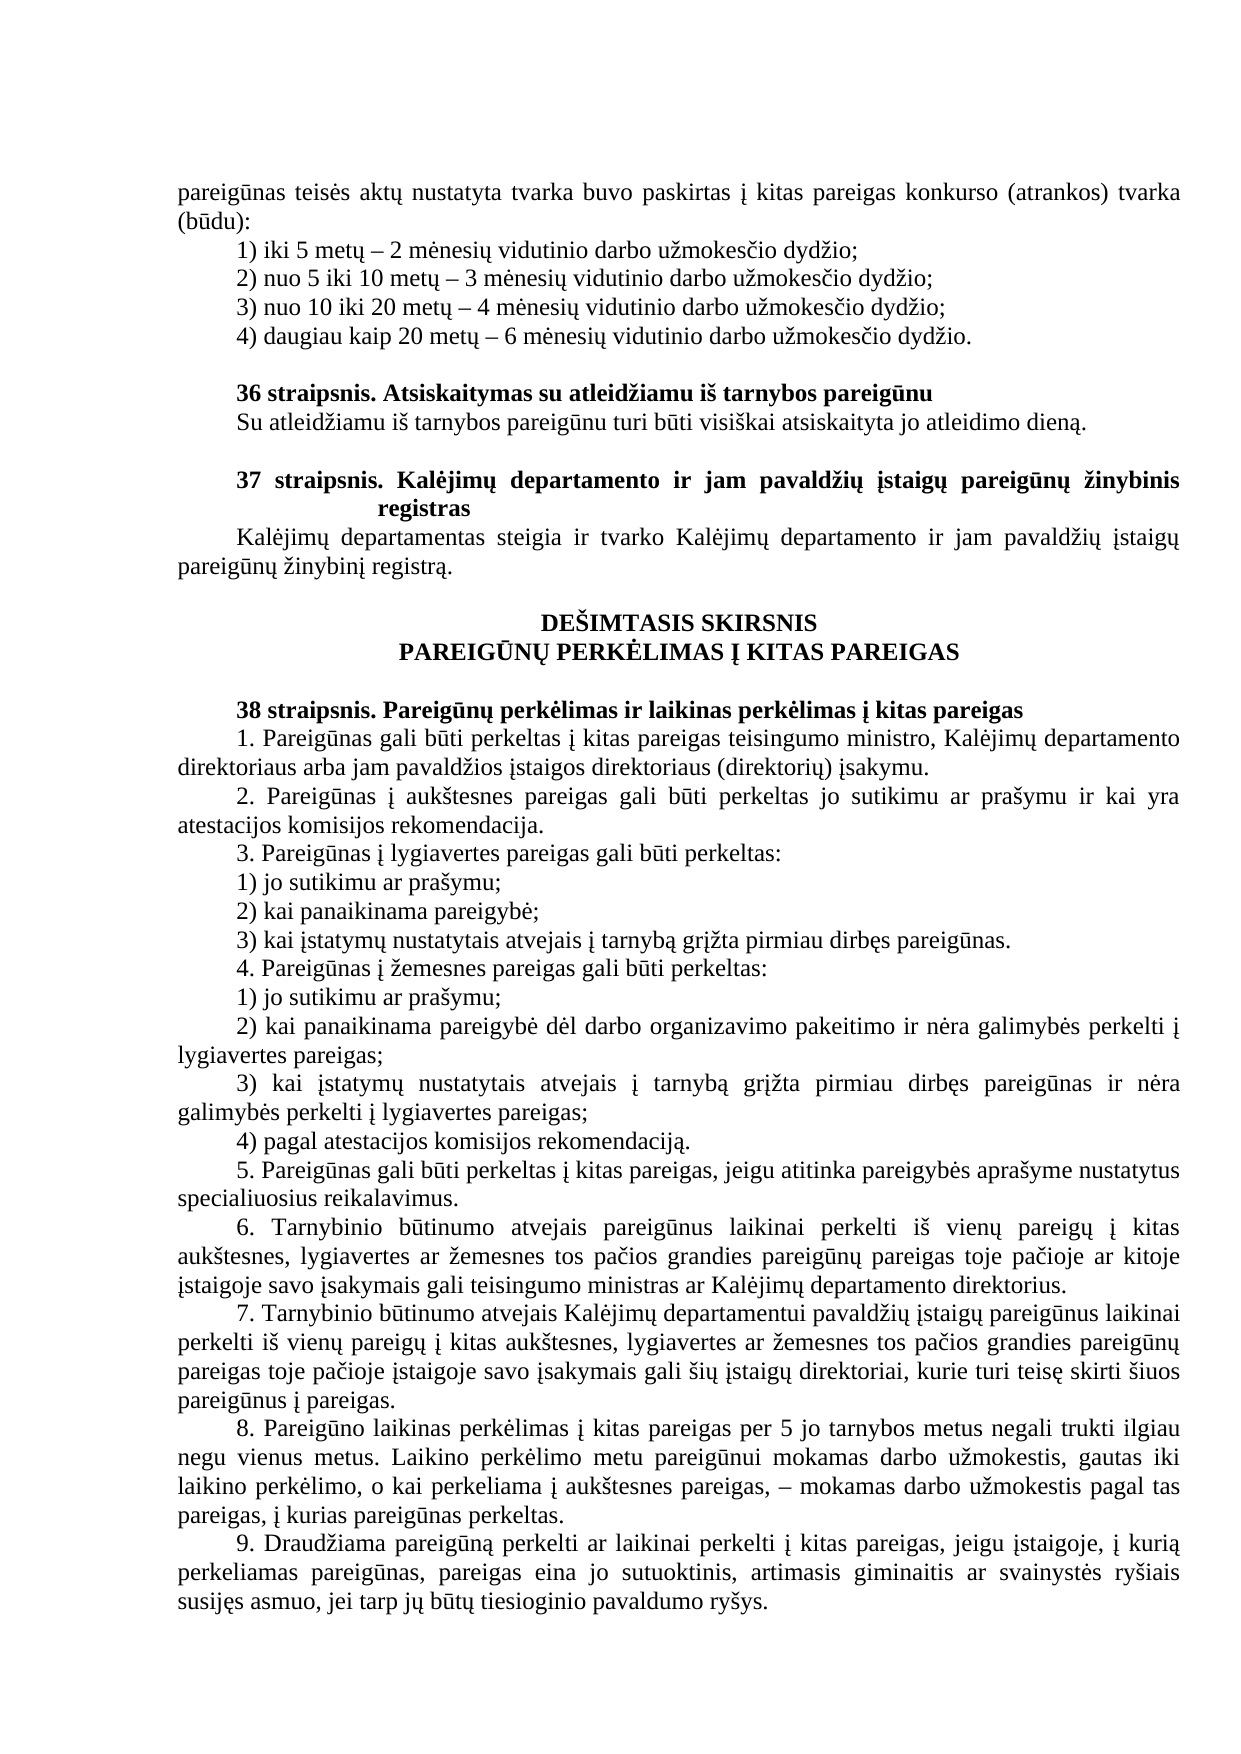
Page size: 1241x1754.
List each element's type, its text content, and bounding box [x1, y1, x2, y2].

text 9. Draudžiama pareigūną perkelti ar laikinai perkelti į kitas pareigas, jeigu įstaigoje, į kurią perkeliamas pareigūnas, pareigas eina jo sutuoktinis, artimasis giminaitis ar svainystės ryšiais susijęs asmuo, jei tarp jų būtų tiesioginio pavaldumo ryšys. [177, 1528, 1181, 1615]
text 1) jo sutikimu ar prašymu; [177, 867, 1181, 896]
text PAREIGŪNŲ PERKĖLIMAS Į KITAS PAREIGAS [177, 637, 1181, 666]
text 2) kai panaikinama pareigybė; [177, 896, 1181, 925]
text 5. Pareigūnas gali būti perkeltas į kitas pareigas, jeigu atitinka pareigybės aprašyme nustatytus specialiuosius reikalavimus. [177, 1155, 1181, 1212]
text pareigūnas teisės aktų nustatyta tvarka buvo paskirtas į kitas pareigas konkurso (atrankos) tvarka (būdu): [177, 177, 1181, 235]
text 7. Tarnybinio būtinumo atvejais Kalėjimų departamentui pavaldžių įstaigų pareigūnus laikinai perkelti iš vienų pareigų į kitas aukštesnes, lygiavertes ar žemesnes tos pačios grandies pareigūnų pareigas toje pačioje įstaigoje savo įsakymais gali šių įstaigų direktoriai, kurie turi teisę skirti šiuos pareigūnus į pareigas. [177, 1298, 1181, 1413]
text 4) pagal atestacijos komisijos rekomendaciją. [177, 1126, 1181, 1155]
text 1) jo sutikimu ar prašymu; [177, 982, 1181, 1011]
text 38 straipsnis. Pareigūnų perkėlimas ir laikinas perkėlimas į kitas pareigas [177, 695, 1181, 723]
text 3) kai įstatymų nustatytais atvejais į tarnybą grįžta pirmiau dirbęs pareigūnas. [177, 925, 1181, 953]
text 3) nuo 10 iki 20 metų – 4 mėnesių vidutinio darbo užmokesčio dydžio; [177, 292, 1181, 321]
text DEŠIMTASIS SKIRSNIS [177, 608, 1181, 637]
text 1. Pareigūnas gali būti perkeltas į kitas pareigas teisingumo ministro, Kalėjimų departamento direktoriaus arba jam pavaldžios įstaigos direktoriaus (direktorių) įsakymu. [177, 723, 1181, 781]
text Kalėjimų departamentas steigia ir tvarko Kalėjimų departamento ir jam pavaldžių įstaigų pareigūnų žinybinį registrą. [177, 522, 1181, 580]
text 4. Pareigūnas į žemesnes pareigas gali būti perkeltas: [177, 953, 1181, 982]
text 2) kai panaikinama pareigybė dėl darbo organizavimo pakeitimo ir nėra galimybės perkelti į lygiavertes pareigas; [177, 1011, 1181, 1068]
text Su atleidžiamu iš tarnybos pareigūnu turi būti visiškai atsiskaityta jo atleidimo dieną. [177, 407, 1181, 436]
text 3. Pareigūnas į lygiavertes pareigas gali būti perkeltas: [177, 838, 1181, 867]
text 6. Tarnybinio būtinumo atvejais pareigūnus laikinai perkelti iš vienų pareigų į kitas aukštesnes, lygiavertes ar žemesnes tos pačios grandies pareigūnų pareigas toje pačioje ar kitoje įstaigoje savo įsakymais gali teisingumo ministras ar Kalėjimų departamento direktorius. [177, 1212, 1181, 1298]
text 36 straipsnis. Atsiskaitymas su atleidžiamu iš tarnybos pareigūnu [177, 378, 1181, 407]
text 3) kai įstatymų nustatytais atvejais į tarnybą grįžta pirmiau dirbęs pareigūnas ir nėra galimybės perkelti į lygiavertes pareigas; [177, 1068, 1181, 1126]
text 2. Pareigūnas į aukštesnes pareigas gali būti perkeltas jo sutikimu ar prašymu ir kai yra atestacijos komisijos rekomendacija. [177, 781, 1181, 838]
text 1) iki 5 metų – 2 mėnesių vidutinio darbo užmokesčio dydžio; [177, 235, 1181, 263]
text 4) daugiau kaip 20 metų – 6 mėnesių vidutinio darbo užmokesčio dydžio. [177, 321, 1181, 350]
text 8. Pareigūno laikinas perkėlimas į kitas pareigas per 5 jo tarnybos metus negali trukti ilgiau negu vienus metus. Laikino perkėlimo metu pareigūnui mokamas darbo užmokestis, gautas iki laikino perkėlimo, o kai perkeliama į aukštesnes pareigas, – mokamas darbo užmokestis pagal tas pareigas, į kurias pareigūnas perkeltas. [177, 1413, 1181, 1528]
text 2) nuo 5 iki 10 metų – 3 mėnesių vidutinio darbo užmokesčio dydžio; [177, 263, 1181, 292]
text 37 straipsnis. Kalėjimų departamento ir jam pavaldžių įstaigų pareigūnų žinybinis registras [236, 465, 1181, 522]
